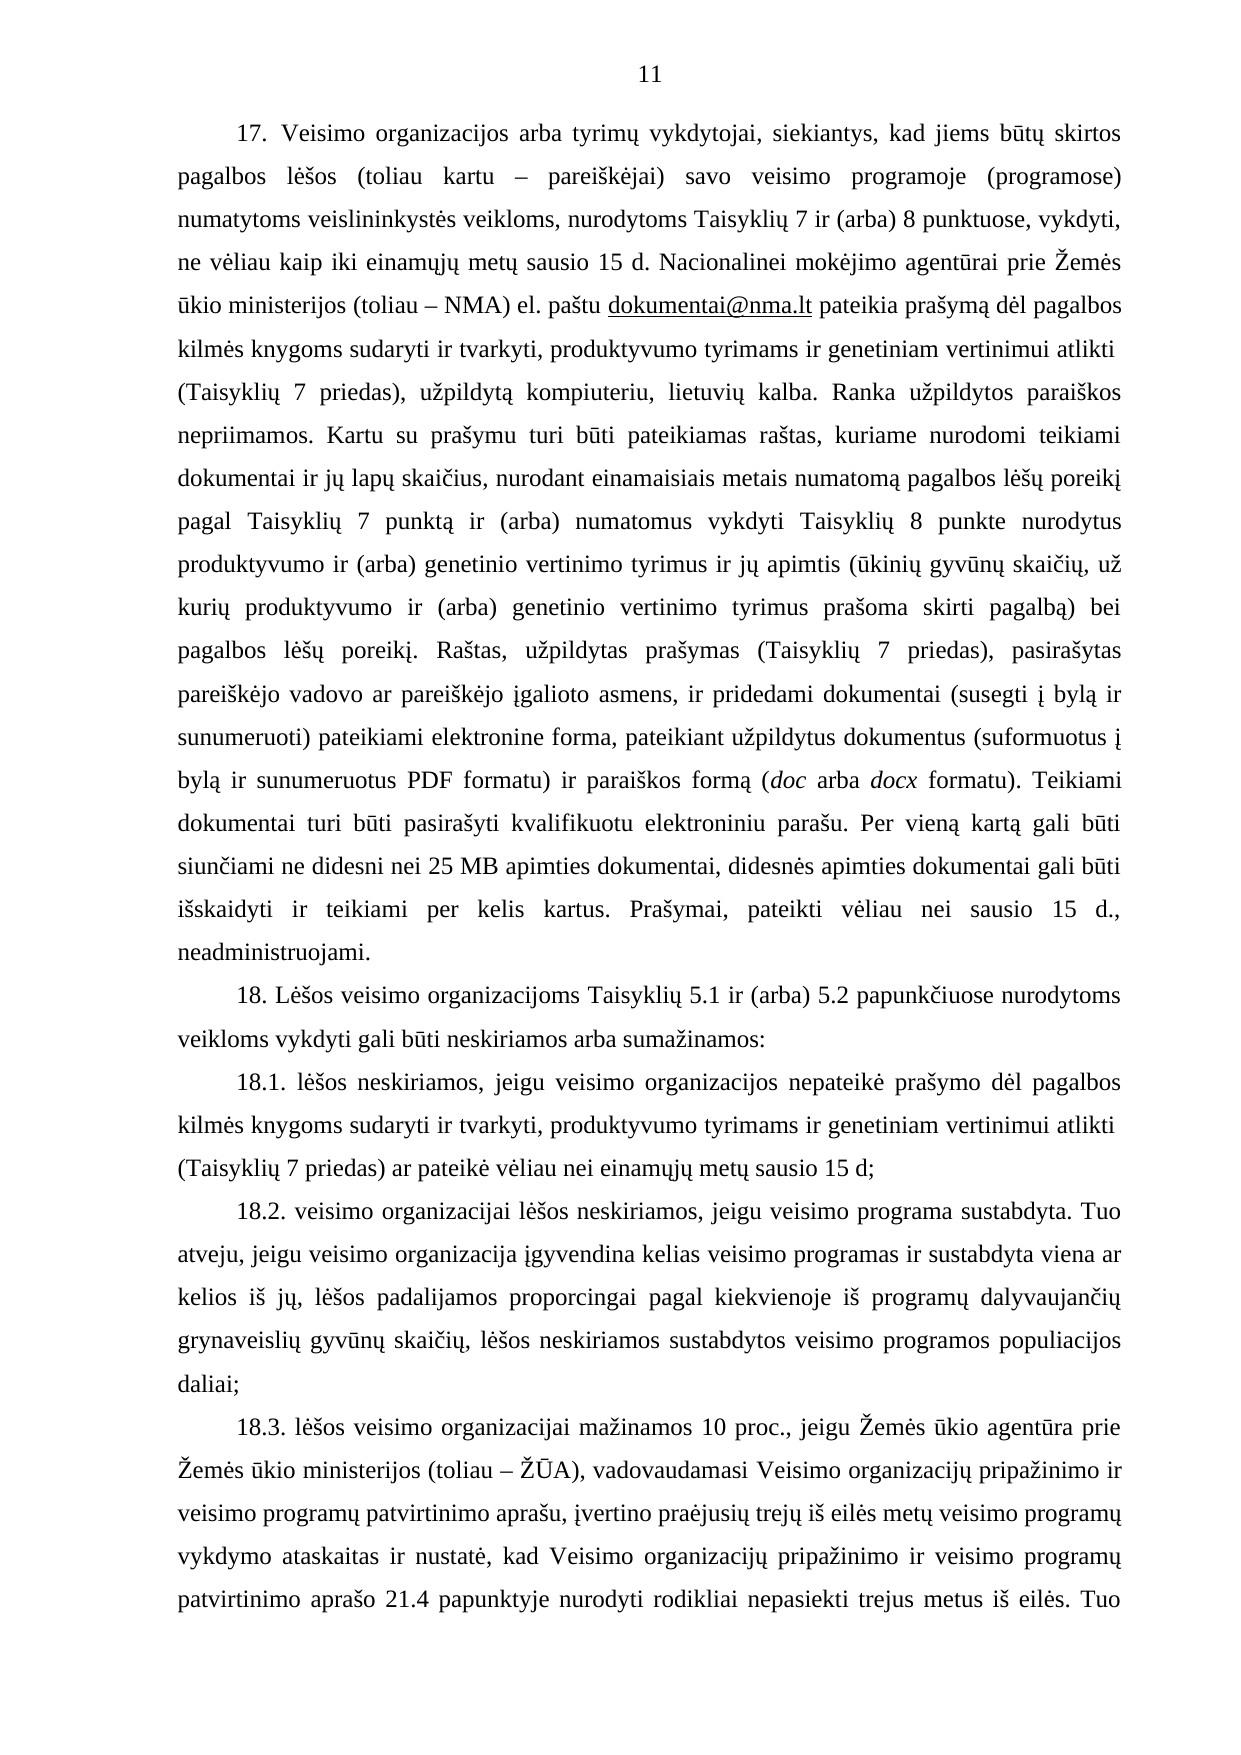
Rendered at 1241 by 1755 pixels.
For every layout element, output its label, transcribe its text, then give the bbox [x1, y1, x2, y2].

text 18.1. lėšos neskiriamos, jeigu veisimo organizacijos nepateikė prašymo dėl pagalbos kilmės knygoms sudaryti ir tvarkyti, produktyvumo tyrimams ir genetiniam vertinimui atlikti (Taisyklių 7 priedas) ar pateikė vėliau nei einamųjų metų sausio 15 d; [177, 1067, 1122, 1182]
text 17. Veisimo organizacijos arba tyrimų vykdytojai, siekiantys, kad jiems būtų skirtos pagalbos lėšos (toliau kartu – pareiškėjai) savo veisimo programoje (programose) numatytoms veislininkystės veikloms, nurodytoms Taisyklių 7 ir (arba) 8 punktuose, vykdyti, ne vėliau kaip iki einamųjų metų sausio 15 d. Nacionalinei mokėjimo agentūrai prie Žemės ūkio ministerijos (toliau – NMA) el. paštu dokumentai@nma.lt pateikia prašymą dėl pagalbos kilmės knygoms sudaryti ir tvarkyti, produktyvumo tyrimams ir genetiniam vertinimui atlikti (Taisyklių 7 priedas), užpildytą kompiuteriu, lietuvių kalba. Ranka užpildytos paraiškos nepriimamos. Kartu su prašymu turi būti pateikiamas raštas, kuriame nurodomi teikiami dokumentai ir jų lapų skaičius, nurodant einamaisiais metais numatomą pagalbos lėšų poreikį pagal Taisyklių 7 punktą ir (arba) numatomus vykdyti Taisyklių 8 punkte nurodytus produktyvumo ir (arba) genetinio vertinimo tyrimus ir jų apimtis (ūkinių gyvūnų skaičių, už kurių produktyvumo ir (arba) genetinio vertinimo tyrimus prašoma skirti pagalbą) bei pagalbos lėšų poreikį. Raštas, užpildytas prašymas (Taisyklių 7 priedas), pasirašytas pareiškėjo vadovo ar pareiškėjo įgalioto asmens, ir pridedami dokumentai (susegti į bylą ir sunumeruoti) pateikiami elektronine forma, pateikiant užpildytus dokumentus (suformuotus į bylą ir sunumeruotus PDF formatu) ir paraiškos formą (doc arba docx formatu). Teikiami dokumentai turi būti pasirašyti kvalifikuotu elektroniniu parašu. Per vieną kartą gali būti siunčiami ne didesni nei 25 MB apimties dokumentai, didesnės apimties dokumentai gali būti išskaidyti ir teikiami per kelis kartus. Prašymai, pateikti vėliau nei sausio 15 d., neadministruojami. [177, 118, 1122, 966]
text 18.2. veisimo organizacijai lėšos neskiriamos, jeigu veisimo programa sustabdyta. Tuo atveju, jeigu veisimo organizacija įgyvendina kelias veisimo programas ir sustabdyta viena ar kelios iš jų, lėšos padalijamos proporcingai pagal kiekvienoje iš programų dalyvaujančių grynaveislių gyvūnų skaičių, lėšos neskiriamos sustabdytos veisimo programos populiacijos daliai; [177, 1196, 1122, 1397]
text 18.3. lėšos veisimo organizacijai mažinamos 10 proc., jeigu Žemės ūkio agentūra prie Žemės ūkio ministerijos (toliau – ŽŪA), vadovaudamasi Veisimo organizacijų pripažinimo ir veisimo programų patvirtinimo aprašu, įvertino praėjusių trejų iš eilės metų veisimo programų vykdymo ataskaitas ir nustatė, kad Veisimo organizacijų pripažinimo ir veisimo programų patvirtinimo aprašo 21.4 papunktyje nurodyti rodikliai nepasiekti trejus metus iš eilės. Tuo [177, 1412, 1122, 1613]
text 18. Lėšos veisimo organizacijoms Taisyklių 5.1 ir (arba) 5.2 papunkčiuose nurodytoms veikloms vykdyti gali būti neskiriamos arba sumažinamos: [177, 981, 1122, 1052]
